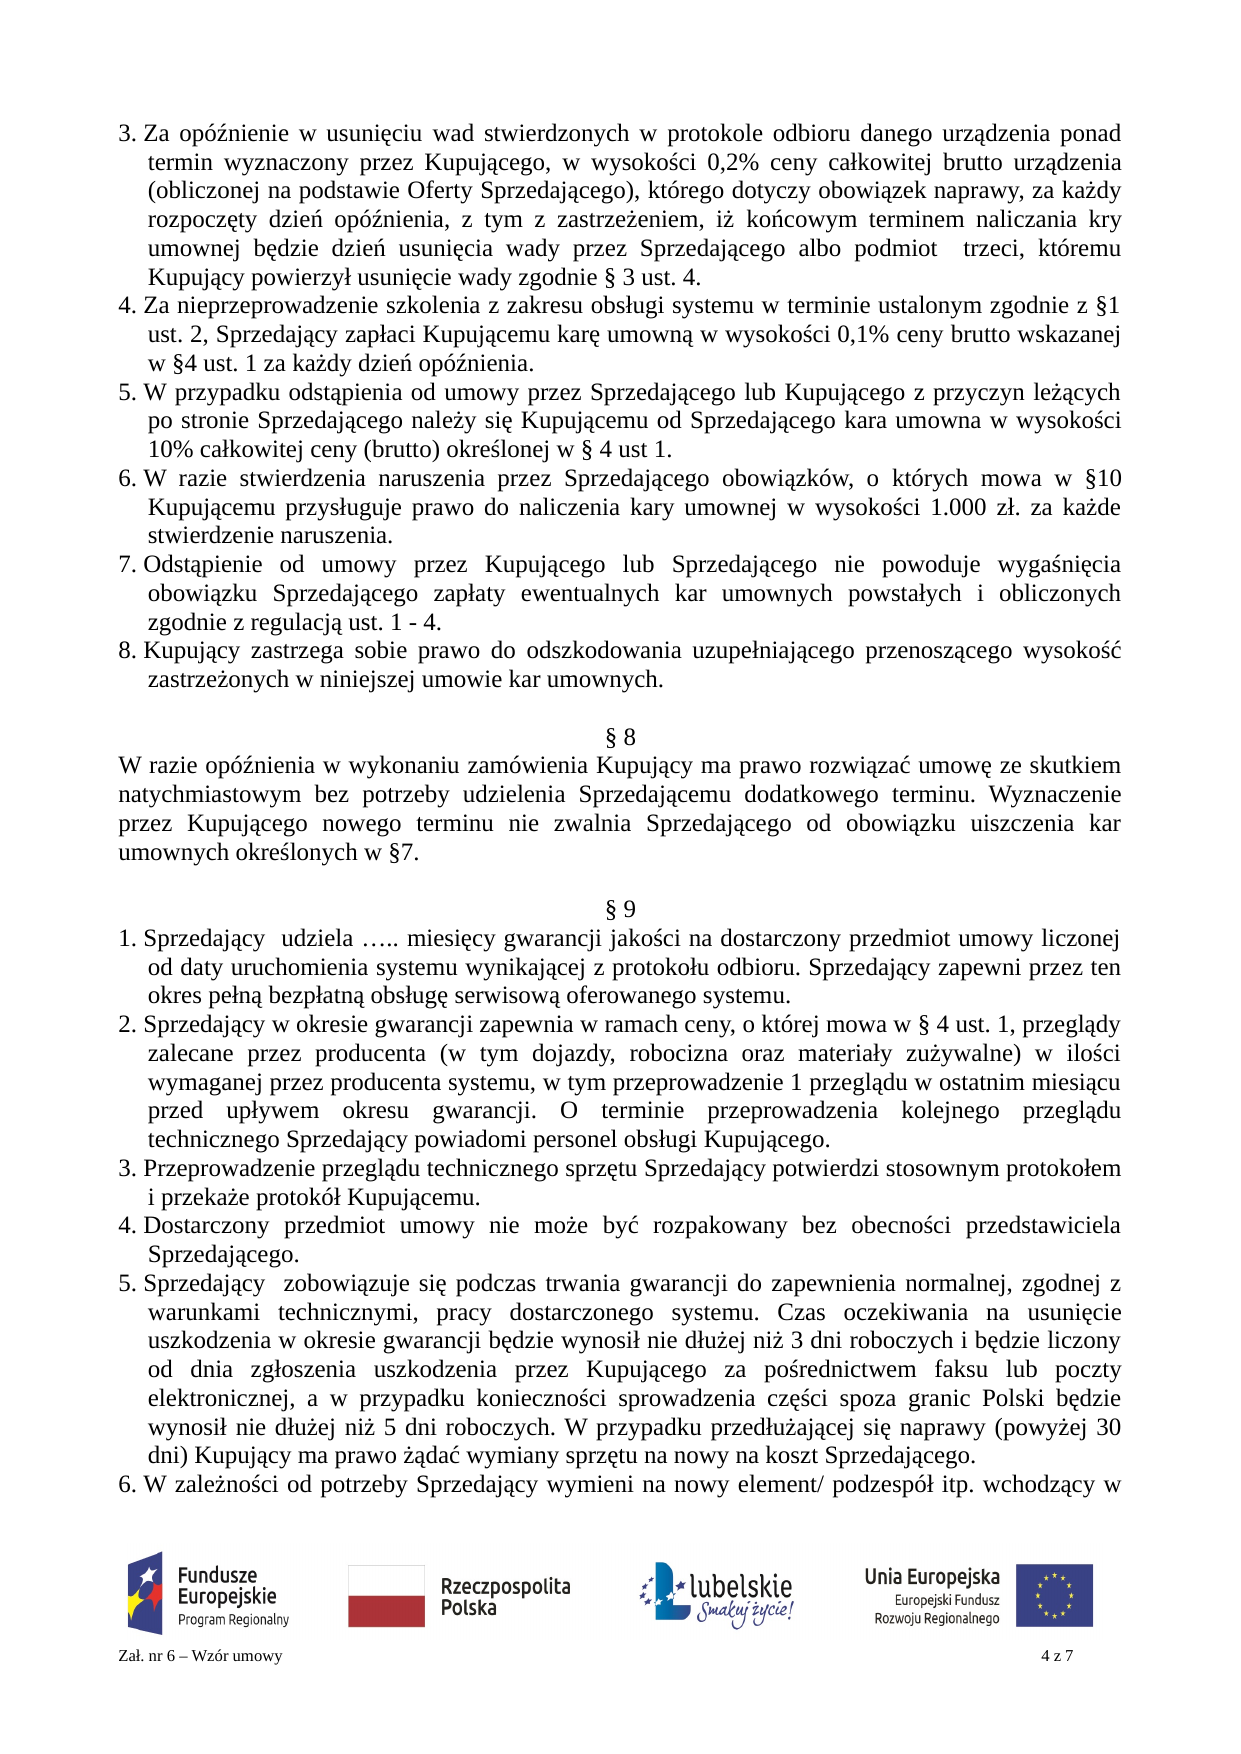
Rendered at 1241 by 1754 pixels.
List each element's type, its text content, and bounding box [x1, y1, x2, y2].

text § 9 [118, 894, 1122, 923]
text W razie opóźnienia w wykonaniu zamówienia Kupujący ma prawo rozwiązać umowę ze skutkiem natychmiastowym bez potrzeby udzielenia Sprzedającemu dodatkowego terminu. Wyznaczenie przez Kupującego nowego terminu nie zwalnia Sprzedającego od obowiązku uiszczenia kar umownych określonych w §7. [118, 751, 1122, 866]
list Sprzedający zobowiązuje się podczas trwania gwarancji do zapewnienia normalnej, zgodnej z warunkami technicznymi, pracy dostarczonego systemu. Czas oczekiwania na usunięcie uszkodzenia w okresie gwarancji będzie wynosił nie dłużej niż 3 dni roboczych i będzie liczony od dnia zgłoszenia uszkodzenia przez Kupującego za pośrednictwem faksu lub poczty elektronicznej, a w przypadku konieczności sprowadzenia części spoza granic Polski będzie wynosił nie dłużej niż 5 dni roboczych. W przypadku przedłużającej się naprawy (powyżej 30 dni) Kupujący ma prawo żądać wymiany sprzętu na nowy na koszt Sprzedającego. [118, 1268, 1122, 1469]
list W zależności od potrzeby Sprzedający wymieni na nowy element/ podzespół itp. wchodzący w [118, 1469, 1122, 1498]
list W przypadku odstąpienia od umowy przez Sprzedającego lub Kupującego z przyczyn leżących po stronie Sprzedającego należy się Kupującemu od Sprzedającego kara umowna w wysokości 10% całkowitej ceny (brutto) określonej w § 4 ust 1. [118, 377, 1122, 463]
list Kupujący zastrzega sobie prawo do odszkodowania uzupełniającego przenoszącego wysokość zastrzeżonych w niniejszej umowie kar umownych. [118, 636, 1122, 693]
text § 8 [118, 722, 1122, 751]
list Przeprowadzenie przeglądu technicznego sprzętu Sprzedający potwierdzi stosownym protokołem i przekaże protokół Kupującemu. [118, 1153, 1122, 1211]
list Sprzedający w okresie gwarancji zapewnia w ramach ceny, o której mowa w § 4 ust. 1, przeglądy zalecane przez producenta (w tym dojazdy, robocizna oraz materiały zużywalne) w ilości wymaganej przez producenta systemu, w tym przeprowadzenie 1 przeglądu w ostatnim miesiącu przed upływem okresu gwarancji. O terminie przeprowadzenia kolejnego przeglądu technicznego Sprzedający powiadomi personel obsługi Kupującego. [118, 1009, 1122, 1153]
list Za opóźnienie w usunięciu wad stwierdzonych w protokole odbioru danego urządzenia ponad termin wyznaczony przez Kupującego, w wysokości 0,2% ceny całkowitej brutto urządzenia (obliczonej na podstawie Oferty Sprzedającego), którego dotyczy obowiązek naprawy, za każdy rozpoczęty dzień opóźnienia, z tym z zastrzeżeniem, iż końcowym terminem naliczania kry umownej będzie dzień usunięcia wady przez Sprzedającego albo podmiot trzeci, któremu Kupujący powierzył usunięcie wady zgodnie § 3 ust. 4. [118, 118, 1122, 291]
list Dostarczony przedmiot umowy nie może być rozpakowany bez obecności przedstawiciela Sprzedającego. [118, 1211, 1122, 1268]
list W razie stwierdzenia naruszenia przez Sprzedającego obowiązków, o których mowa w §10 Kupującemu przysługuje prawo do naliczenia kary umownej w wysokości 1.000 zł. za każde stwierdzenie naruszenia. [118, 463, 1122, 549]
list Sprzedający udziela ….. miesięcy gwarancji jakości na dostarczony przedmiot umowy liczonej od daty uruchomienia systemu wynikającej z protokołu odbioru. Sprzedający zapewni przez ten okres pełną bezpłatną obsługę serwisową oferowanego systemu. [118, 923, 1122, 1009]
list Odstąpienie od umowy przez Kupującego lub Sprzedającego nie powoduje wygaśnięcia obowiązku Sprzedającego zapłaty ewentualnych kar umownych powstałych i obliczonych zgodnie z regulacją ust. 1 - 4. [118, 549, 1122, 636]
list Za nieprzeprowadzenie szkolenia z zakresu obsługi systemu w terminie ustalonym zgodnie z §1 ust. 2, Sprzedający zapłaci Kupującemu karę umowną w wysokości 0,1% ceny brutto wskazanej w §4 ust. 1 za każdy dzień opóźnienia. [118, 291, 1122, 377]
